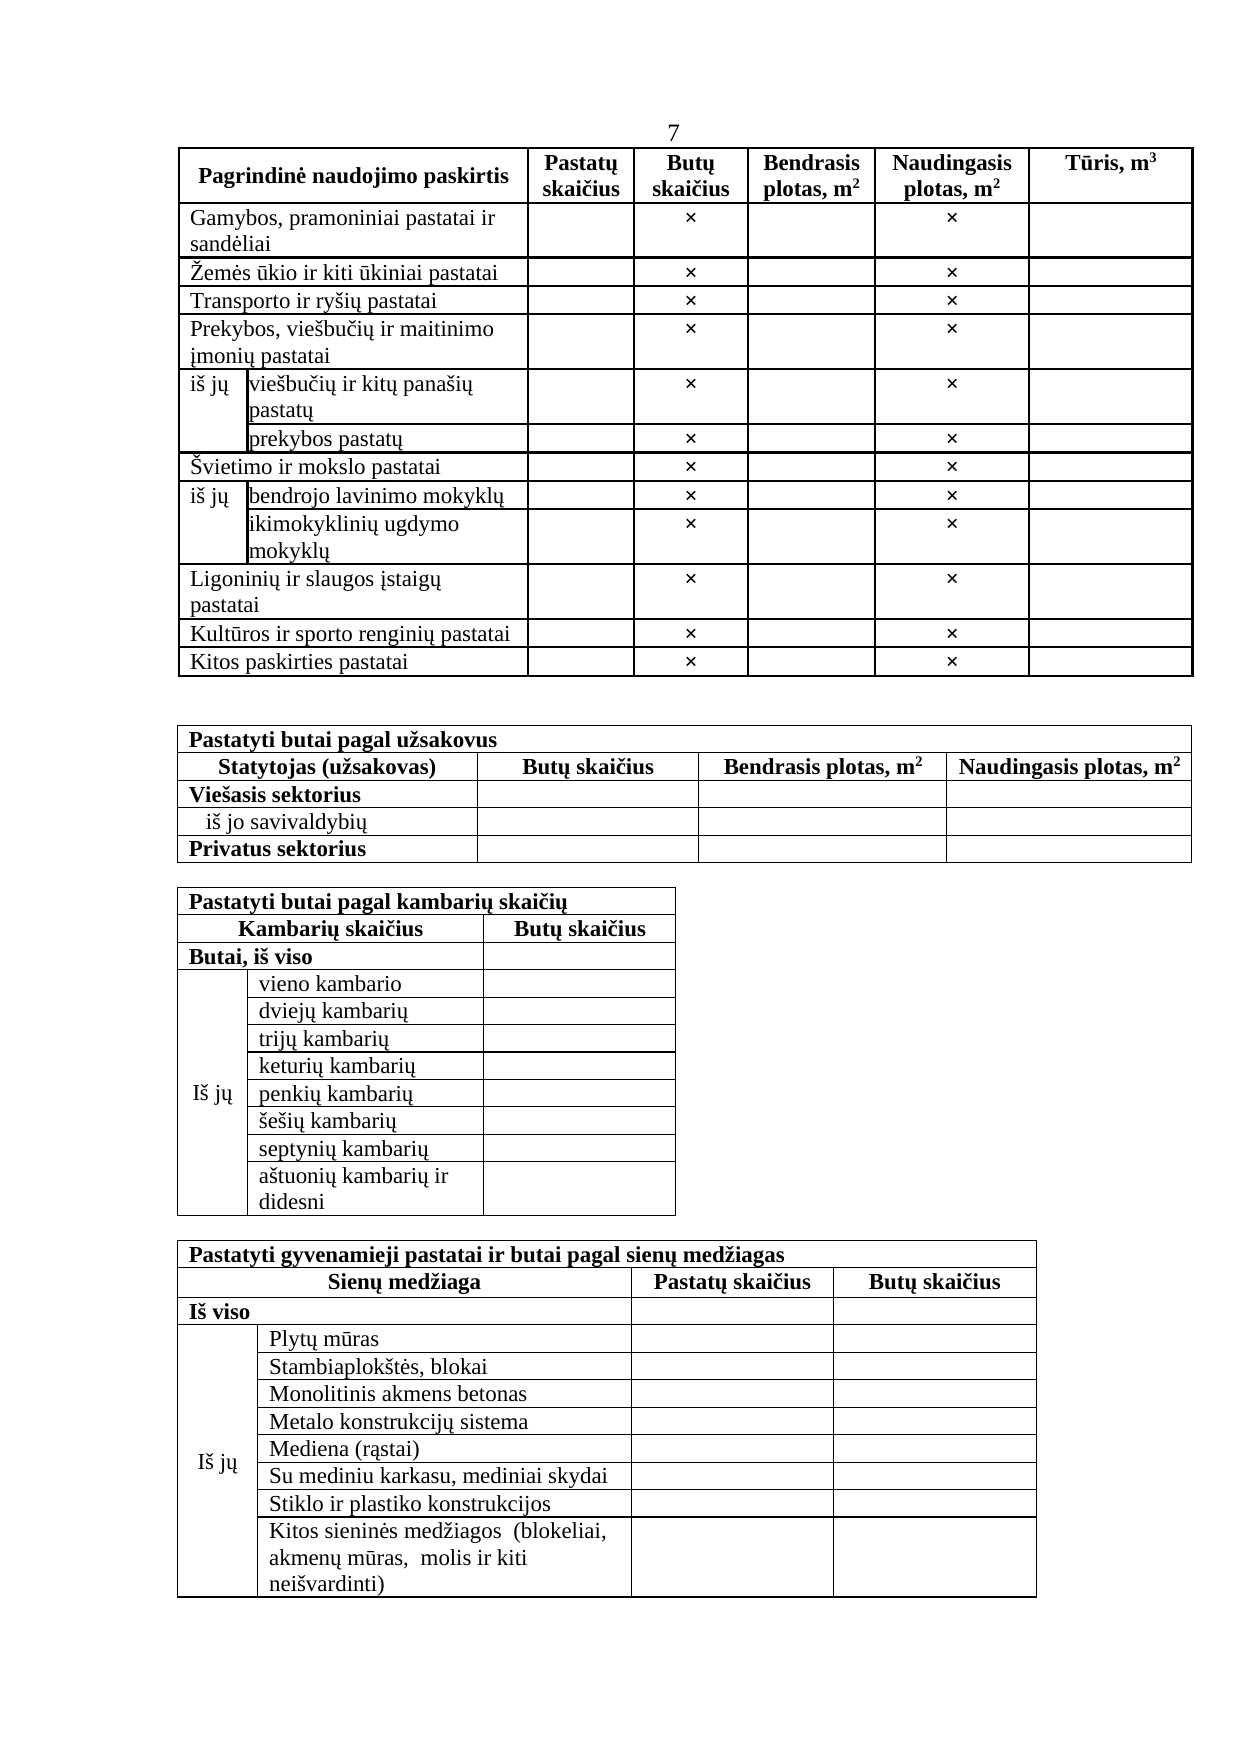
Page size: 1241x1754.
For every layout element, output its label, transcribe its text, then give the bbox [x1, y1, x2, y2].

table_cell [749, 510, 874, 563]
table_cell Su mediniu karkasu, mediniai skydai [258, 1463, 631, 1489]
table_cell [699, 781, 946, 807]
table_cell [947, 836, 1191, 862]
table_cell × [635, 482, 747, 508]
table_cell [1030, 425, 1191, 451]
table_cell [478, 836, 698, 862]
table_header Pagrindinė naudojimo paskirtis [180, 149, 527, 202]
table_cell × [635, 565, 747, 618]
table_cell [529, 370, 633, 423]
table_cell [529, 315, 633, 368]
table_cell [947, 808, 1191, 834]
table_cell [529, 425, 633, 451]
table_cell Statytojas (užsakovas) [178, 753, 477, 780]
table_cell septynių kambarių [248, 1135, 483, 1161]
table_cell Žemės ūkio ir kiti ūkiniai pastatai [180, 259, 527, 285]
table_cell [749, 315, 874, 368]
table_cell × [635, 315, 747, 368]
table_cell Stambiaplokštės, blokai [258, 1353, 631, 1379]
table_cell [484, 1162, 675, 1215]
table_cell Sienų medžiaga [178, 1268, 631, 1297]
table_cell [632, 1325, 833, 1352]
table_cell [529, 565, 633, 618]
table_cell × [635, 204, 747, 256]
table_cell [632, 1408, 833, 1434]
table_cell [484, 1025, 675, 1051]
table_cell [484, 1053, 675, 1079]
table_cell Iš jų [178, 1325, 257, 1596]
table_cell [834, 1518, 1036, 1596]
table_cell bendrojo lavinimo mokyklų [249, 482, 527, 508]
table_cell [749, 259, 874, 285]
table_cell [749, 565, 874, 618]
table_cell × [876, 482, 1028, 508]
table_cell [699, 808, 946, 834]
table_cell [529, 204, 633, 256]
table_cell [834, 1380, 1036, 1407]
table_cell [749, 425, 874, 451]
table_cell [484, 998, 675, 1024]
table_cell × [876, 648, 1028, 675]
table_cell × [876, 425, 1028, 451]
table_cell × [876, 370, 1028, 423]
table_cell × [876, 259, 1028, 285]
table_cell [749, 204, 874, 256]
table_cell Transporto ir ryšių pastatai [180, 287, 527, 313]
table_cell [529, 287, 633, 313]
table_cell × [876, 287, 1028, 313]
table_cell Monolitinis akmens betonas [258, 1380, 631, 1407]
table_cell [484, 1080, 675, 1106]
table_cell Privatus sektorius [178, 836, 477, 862]
table_cell Butų skaičius [478, 753, 698, 780]
table_cell Prekybos, viešbučių ir maitinimo įmonių pastatai [180, 315, 527, 368]
table_cell [749, 454, 874, 480]
table_cell × [635, 620, 747, 646]
table_cell ikimokyklinių ugdymo mokyklų [249, 510, 527, 563]
table_cell × [635, 648, 747, 675]
table_cell Stiklo ir plastiko konstrukcijos [258, 1490, 631, 1516]
table_cell × [876, 204, 1028, 256]
table_cell [1030, 620, 1191, 646]
table_cell × [876, 510, 1028, 563]
table_cell penkių kambarių [248, 1080, 483, 1106]
table_cell Kambarių skaičius [178, 915, 483, 942]
table_cell [699, 836, 946, 862]
table_cell [529, 454, 633, 480]
table_cell [632, 1298, 833, 1324]
table_cell [834, 1325, 1036, 1352]
table_cell × [876, 620, 1028, 646]
table_cell [1030, 482, 1191, 508]
table_cell [484, 1107, 675, 1133]
table_cell Gamybos, pramoniniai pastatai ir sandėliai [180, 204, 527, 256]
table_header Pastatyti butai pagal kambarių skaičių [178, 888, 675, 914]
table_cell [529, 620, 633, 646]
table_cell [1030, 648, 1191, 675]
table_cell [834, 1463, 1036, 1489]
table_cell [1030, 510, 1191, 563]
table_cell [1030, 259, 1191, 285]
table_cell [529, 259, 633, 285]
table_cell Viešasis sektorius [178, 781, 477, 807]
table_cell trijų kambarių [248, 1025, 483, 1051]
table_cell Kitos sieninės medžiagos (blokeliai, akmenų mūras, molis ir kiti neišvardinti) [258, 1518, 631, 1596]
table_cell [529, 510, 633, 563]
table_cell [1030, 565, 1191, 618]
table_cell [749, 287, 874, 313]
table_header Butų skaičius [635, 149, 747, 202]
table_cell [484, 1135, 675, 1161]
table_cell Švietimo ir mokslo pastatai [180, 454, 527, 480]
table_cell [1030, 315, 1191, 368]
table_cell [632, 1518, 833, 1596]
table_cell × [635, 425, 747, 451]
table_cell [529, 482, 633, 508]
table_cell Butų skaičius [484, 915, 675, 942]
table_cell šešių kambarių [248, 1107, 483, 1133]
table_cell × [876, 454, 1028, 480]
table_cell [478, 808, 698, 834]
table_cell [484, 970, 675, 997]
table_cell Kultūros ir sporto renginių pastatai [180, 620, 527, 646]
table_cell [632, 1380, 833, 1407]
table_cell [749, 482, 874, 508]
table_cell × [635, 454, 747, 480]
table_header Pastatyti butai pagal užsakovus [178, 726, 1191, 752]
table_cell × [635, 510, 747, 563]
table_cell [632, 1490, 833, 1516]
table_cell × [635, 259, 747, 285]
table_header Bendrasis plotas, m2 [749, 149, 874, 202]
table_cell [834, 1490, 1036, 1516]
table_cell Iš viso [178, 1298, 631, 1324]
table_cell Iš jų [178, 970, 247, 1215]
table_cell Naudingasis plotas, m2 [947, 753, 1191, 780]
table_cell prekybos pastatų [249, 425, 527, 451]
table_header Pastatyti gyvenamieji pastatai ir butai pagal sienų medžiagas [178, 1241, 1036, 1267]
table_cell × [635, 287, 747, 313]
table_cell [632, 1435, 833, 1462]
table_cell iš jų [180, 482, 246, 563]
table_cell viešbučių ir kitų panašių pastatų [249, 370, 527, 423]
table_cell [478, 781, 698, 807]
table_cell aštuonių kambarių ir didesni [248, 1162, 483, 1215]
table_cell [749, 370, 874, 423]
table_cell Bendrasis plotas, m2 [699, 753, 946, 780]
table_cell [834, 1435, 1036, 1462]
table_header Tūris, m3 [1030, 149, 1191, 202]
table_cell [834, 1408, 1036, 1434]
table_cell vieno kambario [248, 970, 483, 997]
table_cell [834, 1353, 1036, 1379]
table_header Pastatų skaičius [529, 149, 633, 202]
table_cell [749, 620, 874, 646]
table_cell Metalo konstrukcijų sistema [258, 1408, 631, 1434]
table_cell iš jų [180, 370, 246, 451]
table_cell iš jo savivaldybių [178, 808, 477, 834]
table_cell [632, 1463, 833, 1489]
table_cell [749, 648, 874, 675]
table_cell [1030, 454, 1191, 480]
table_cell Butai, iš viso [178, 943, 483, 969]
table_header Naudingasis plotas, m2 [876, 149, 1028, 202]
table_cell × [876, 315, 1028, 368]
table_cell keturių kambarių [248, 1053, 483, 1079]
table_cell × [635, 370, 747, 423]
table_cell [484, 943, 675, 969]
table_cell Butų skaičius [834, 1268, 1036, 1297]
table_cell Pastatų skaičius [632, 1268, 833, 1297]
table_cell Mediena (rąstai) [258, 1435, 631, 1462]
table_cell dviejų kambarių [248, 998, 483, 1024]
table_cell × [876, 565, 1028, 618]
table_cell [947, 781, 1191, 807]
table_cell [1030, 204, 1191, 256]
table_cell Ligoninių ir slaugos įstaigų pastatai [180, 565, 527, 618]
table_cell [834, 1298, 1036, 1324]
table_cell Kitos paskirties pastatai [180, 648, 527, 675]
table_cell Plytų mūras [258, 1325, 631, 1352]
table_cell [529, 648, 633, 675]
table_cell [632, 1353, 833, 1379]
table_cell [1030, 370, 1191, 423]
table_cell [1030, 287, 1191, 313]
